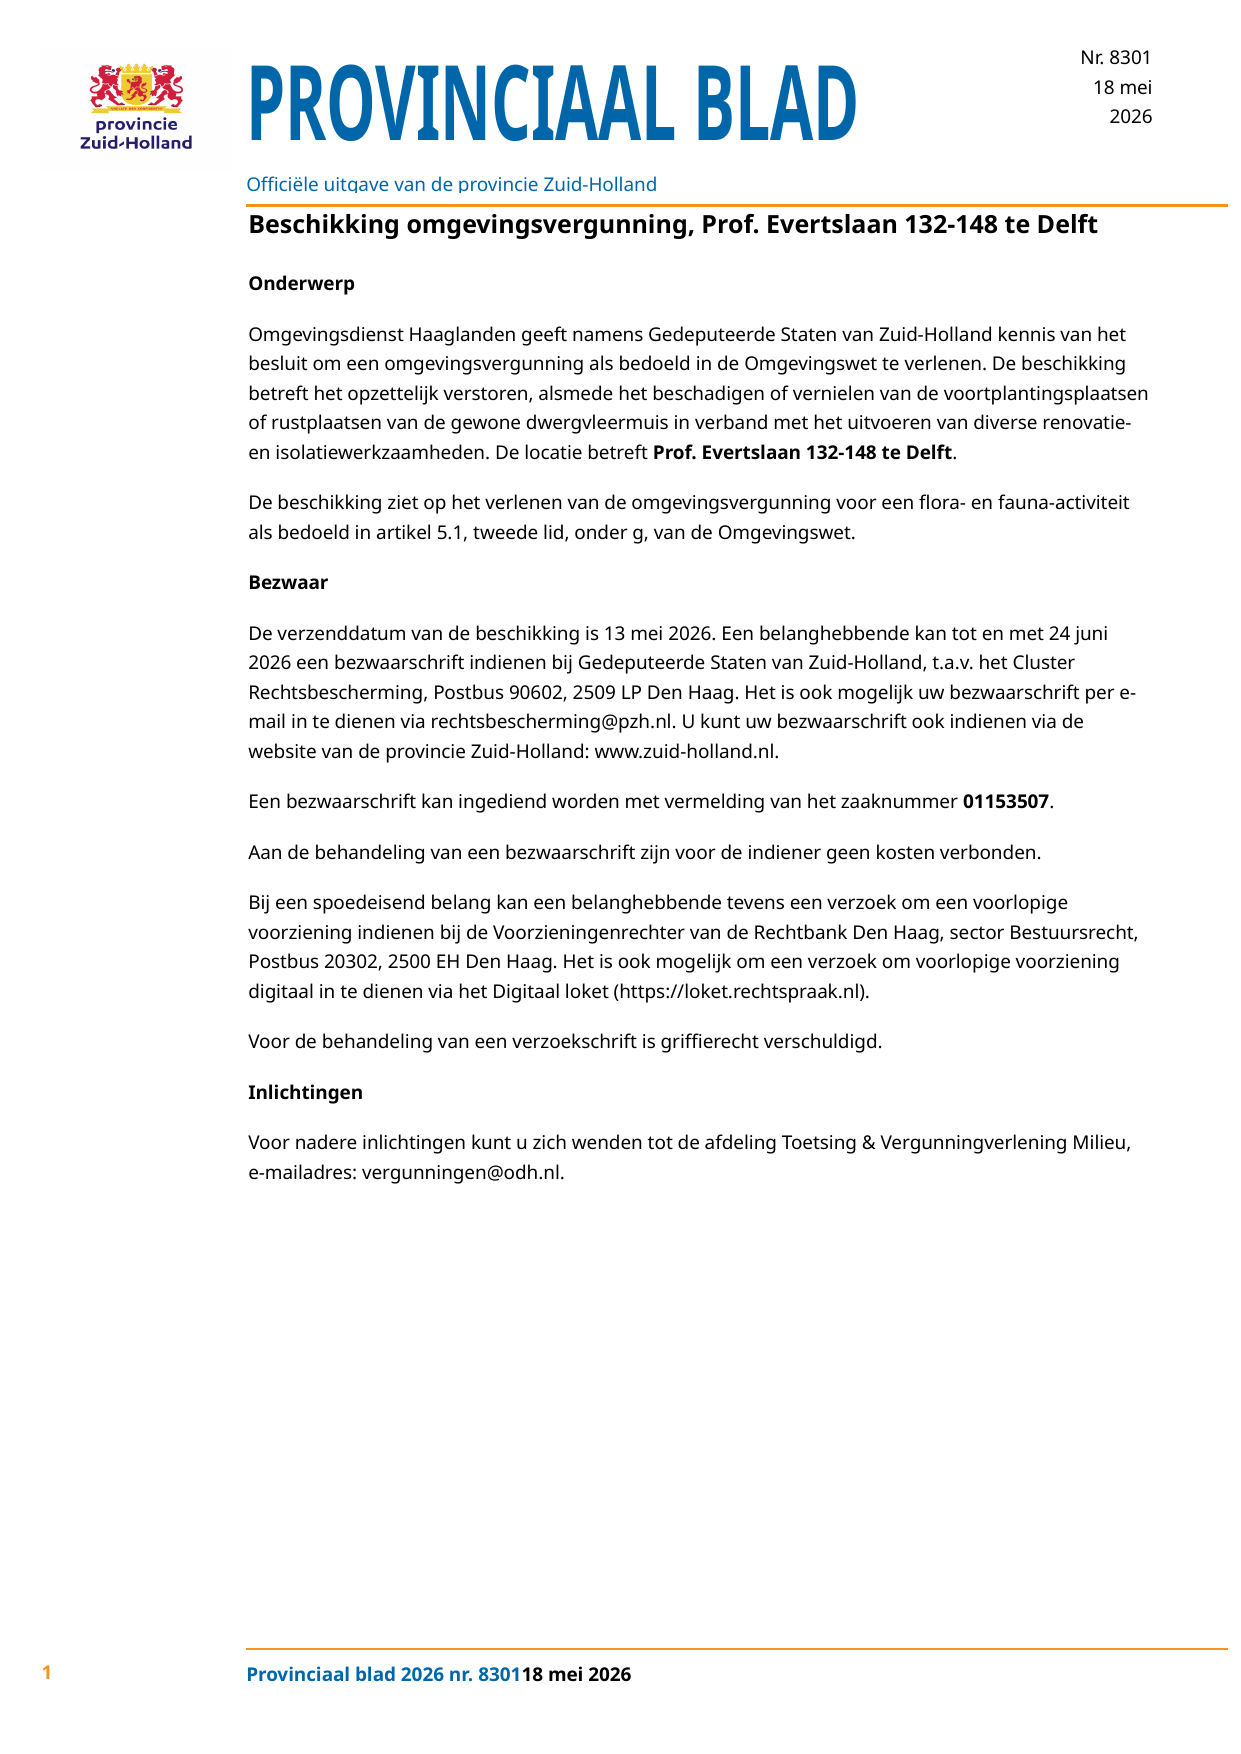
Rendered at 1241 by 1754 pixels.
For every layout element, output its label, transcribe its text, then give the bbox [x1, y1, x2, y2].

text Aan de behandeling van een bezwaarschrift zijn voor de indiener geen kosten verbonden. [248, 839, 1152, 865]
text Bezwaar [248, 569, 1152, 595]
text Voor nadere inlichtingen kunt u zich wenden tot de afdeling Toetsing & Vergunningverlening Milieu, e-mailadres: vergunningen@odh.nl. [248, 1129, 1152, 1185]
text Beschikking omgevingsvergunning, Prof. Evertslaan 132-148 te Delft [248, 207, 1152, 241]
text Voor de behandeling van een verzoekschrift is griffierecht verschuldigd. [248, 1029, 1152, 1054]
text Inlichtingen [248, 1079, 1152, 1105]
text De beschikking ziet op het verlenen van de omgevingsvergunning voor een flora- en fauna-activiteit als bedoeld in artikel 5.1, tweede lid, onder g, van de Omgevingswet. [248, 489, 1152, 545]
text Onderwerp [248, 270, 1152, 296]
picture [41, 47, 231, 172]
text Een bezwaarschrift kan ingediend worden met vermelding van het zaaknummer 01153507. [248, 789, 1152, 814]
text Bij een spoedeisend belang kan een belanghebbende tevens een verzoek om een voorlopige voorziening indienen bij de Voorzieningenrechter van de Rechtbank Den Haag, sector Bestuursrecht, Postbus 20302, 2500 EH Den Haag. Het is ook mogelijk om een verzoek om voorlopige voorziening digitaal in te dienen via het Digitaal loket (https://loket.rechtspraak.nl). [248, 889, 1152, 1004]
text De verzenddatum van de beschikking is 13 mei 2026. Een belanghebbende kan tot en met 24 juni 2026 een bezwaarschrift indienen bij Gedeputeerde Staten van Zuid-Holland, t.a.v. het Cluster Rechtsbescherming, Postbus 90602, 2509 LP Den Haag. Het is ook mogelijk uw bezwaarschrift per e-mail in te dienen via rechtsbescherming@pzh.nl. U kunt uw bezwaarschrift ook indienen via de website van de provincie Zuid-Holland: www.zuid-holland.nl. [248, 620, 1152, 764]
text Omgevingsdienst Haaglanden geeft namens Gedeputeerde Staten van Zuid-Holland kennis van het besluit om een omgevingsvergunning als bedoeld in de Omgevingswet te verlenen. De beschikking betreft het opzettelijk verstoren, alsmede het beschadigen of vernielen van de voortplantingsplaatsen of rustplaatsen van de gewone dwergvleermuis in verband met het uitvoeren van diverse renovatie- en isolatiewerkzaamheden. De locatie betreft Prof. Evertslaan 132-148 te Delft. [248, 321, 1152, 465]
